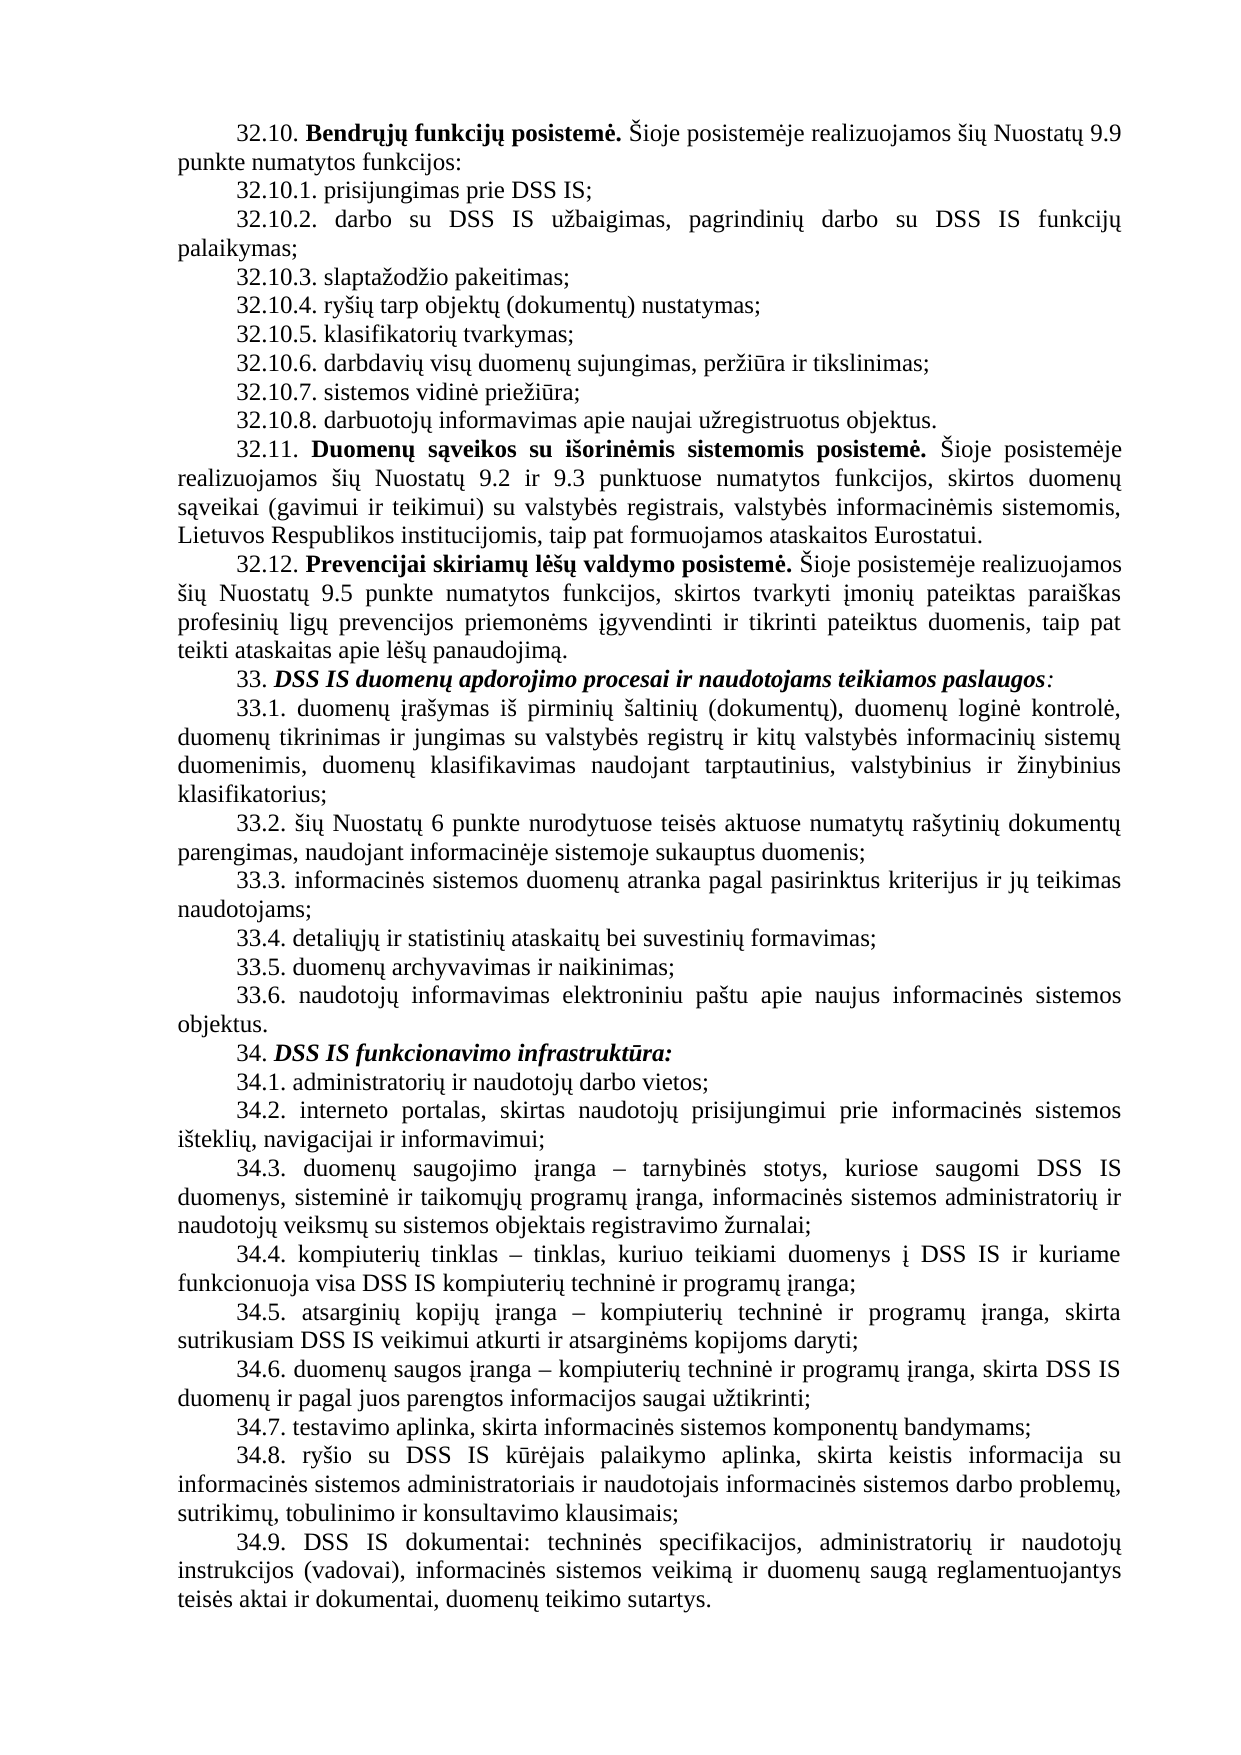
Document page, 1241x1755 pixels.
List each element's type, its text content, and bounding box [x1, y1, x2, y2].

text 32.10.1. prisijungimas prie DSS IS; [177, 176, 1122, 204]
text 33. DSS IS duomenų apdorojimo procesai ir naudotojams teikiamos paslaugos: [177, 664, 1122, 693]
text 33.4. detaliųjų ir statistinių ataskaitų bei suvestinių formavimas; [177, 923, 1122, 952]
text 33.6. naudotojų informavimas elektroniniu paštu apie naujus informacinės sistemos objektus. [177, 981, 1122, 1038]
text 33.5. duomenų archyvavimas ir naikinimas; [177, 952, 1122, 981]
text 34.2. interneto portalas, skirtas naudotojų prisijungimui prie informacinės sistemos išteklių, navigacijai ir informavimui; [177, 1096, 1122, 1153]
text 33.1. duomenų įrašymas iš pirminių šaltinių (dokumentų), duomenų loginė kontrolė, duomenų tikrinimas ir jungimas su valstybės registrų ir kitų valstybės informacinių sistemų duomenimis, duomenų klasifikavimas naudojant tarptautinius, valstybinius ir žinybinius klasifikatorius; [177, 693, 1122, 808]
text 34.4. kompiuterių tinklas – tinklas, kuriuo teikiami duomenys į DSS IS ir kuriame funkcionuoja visa DSS IS kompiuterių techninė ir programų įranga; [177, 1239, 1122, 1297]
text 32.10.8. darbuotojų informavimas apie naujai užregistruotus objektus. [177, 406, 1122, 434]
text 32.10.4. ryšių tarp objektų (dokumentų) nustatymas; [177, 291, 1122, 319]
text 32.10.5. klasifikatorių tvarkymas; [177, 319, 1122, 348]
text 32.12. Prevencijai skiriamų lėšų valdymo posistemė. Šioje posistemėje realizuojamos šių Nuostatų 9.5 punkte numatytos funkcijos, skirtos tvarkyti įmonių pateiktas paraiškas profesinių ligų prevencijos priemonėms įgyvendinti ir tikrinti pateiktus duomenis, taip pat teikti ataskaitas apie lėšų panaudojimą. [177, 549, 1122, 664]
text 33.2. šių Nuostatų 6 punkte nurodytuose teisės aktuose numatytų rašytinių dokumentų parengimas, naudojant informacinėje sistemoje sukauptus duomenis; [177, 808, 1122, 866]
text 34.5. atsarginių kopijų įranga – kompiuterių techninė ir programų įranga, skirta sutrikusiam DSS IS veikimui atkurti ir atsarginėms kopijoms daryti; [177, 1297, 1122, 1354]
text 34.7. testavimo aplinka, skirta informacinės sistemos komponentų bandymams; [177, 1412, 1122, 1441]
text 34.3. duomenų saugojimo įranga – tarnybinės stotys, kuriose saugomi DSS IS duomenys, sisteminė ir taikomųjų programų įranga, informacinės sistemos administratorių ir naudotojų veiksmų su sistemos objektais registravimo žurnalai; [177, 1153, 1122, 1239]
text 32.10.6. darbdavių visų duomenų sujungimas, peržiūra ir tikslinimas; [177, 348, 1122, 377]
text 34. DSS IS funkcionavimo infrastruktūra: [177, 1038, 1122, 1067]
text 32.10.3. slaptažodžio pakeitimas; [177, 262, 1122, 291]
text 32.11. Duomenų sąveikos su išorinėmis sistemomis posistemė. Šioje posistemėje realizuojamos šių Nuostatų 9.2 ir 9.3 punktuose numatytos funkcijos, skirtos duomenų sąveikai (gavimui ir teikimui) su valstybės registrais, valstybės informacinėmis sistemomis, Lietuvos Respublikos institucijomis, taip pat formuojamos ataskaitos Eurostatui. [177, 434, 1122, 549]
text 34.8. ryšio su DSS IS kūrėjais palaikymo aplinka, skirta keistis informacija su informacinės sistemos administratoriais ir naudotojais informacinės sistemos darbo problemų, sutrikimų, tobulinimo ir konsultavimo klausimais; [177, 1441, 1122, 1527]
text 32.10.2. darbo su DSS IS užbaigimas, pagrindinių darbo su DSS IS funkcijų palaikymas; [177, 204, 1122, 262]
text 34.6. duomenų saugos įranga – kompiuterių techninė ir programų įranga, skirta DSS IS duomenų ir pagal juos parengtos informacijos saugai užtikrinti; [177, 1354, 1122, 1412]
text 33.3. informacinės sistemos duomenų atranka pagal pasirinktus kriterijus ir jų teikimas naudotojams; [177, 866, 1122, 923]
text 32.10. Bendrųjų funkcijų posistemė. Šioje posistemėje realizuojamos šių Nuostatų 9.9 punkte numatytos funkcijos: [177, 118, 1122, 176]
text 34.9. DSS IS dokumentai: techninės specifikacijos, administratorių ir naudotojų instrukcijos (vadovai), informacinės sistemos veikimą ir duomenų saugą reglamentuojantys teisės aktai ir dokumentai, duomenų teikimo sutartys. [177, 1527, 1122, 1613]
text 34.1. administratorių ir naudotojų darbo vietos; [177, 1067, 1122, 1096]
text 32.10.7. sistemos vidinė priežiūra; [177, 377, 1122, 406]
